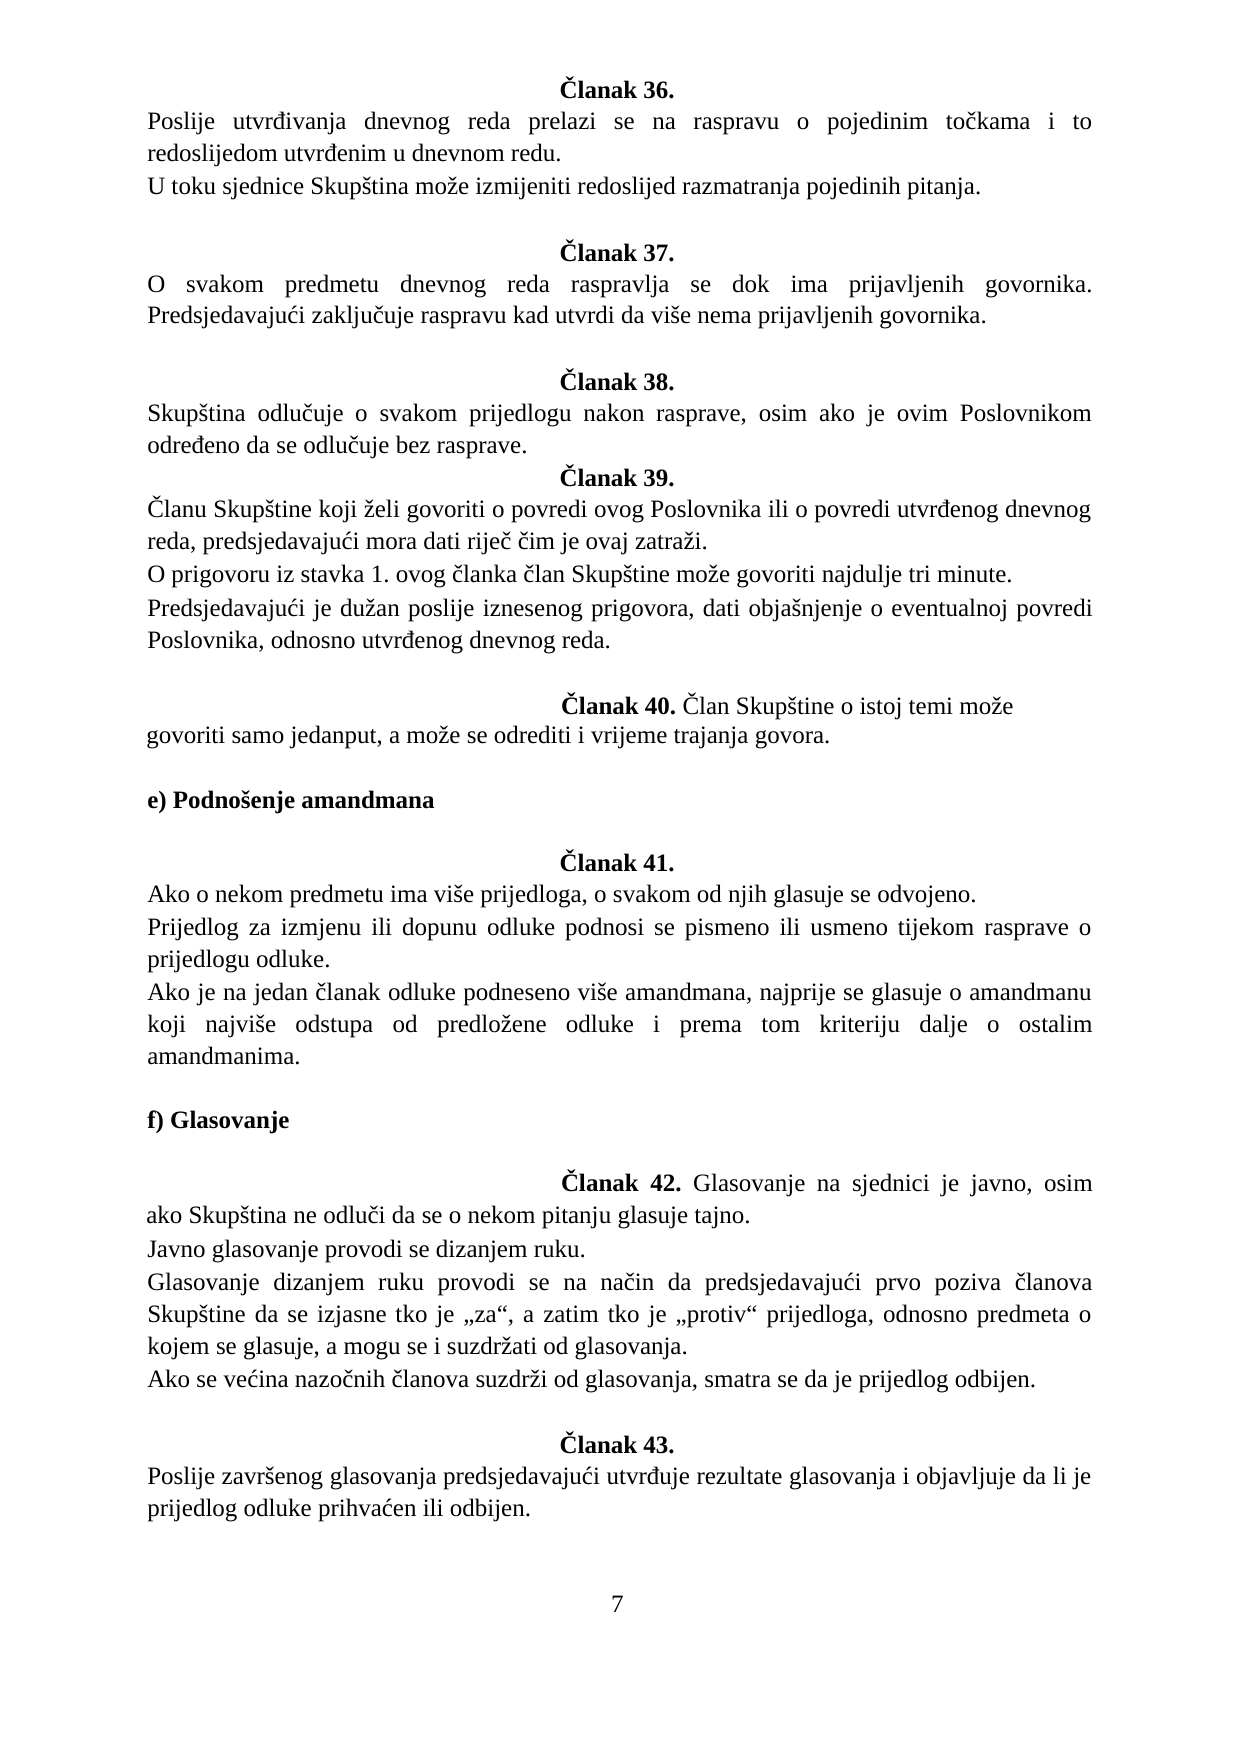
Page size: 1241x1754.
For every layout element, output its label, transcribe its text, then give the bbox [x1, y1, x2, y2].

text Ako o nekom predmetu ima više prijedloga, o svakom od njih glasuje se odvojeno. [147, 879, 1093, 908]
text Ako se većina nazočnih članova suzdrži od glasovanja, smatra se da je prijedlog odbijen. [147, 1364, 1093, 1393]
text Članak 37. [147, 238, 1093, 266]
text Članak 40. Član Skupštine o istoj temi može govoriti samo jedanput, a može se odrediti i vrijeme trajanja govora. [146, 691, 1093, 749]
text Ako je na jedan članak odluke podneseno više amandmana, najprije se glasuje o amandmanu koji najviše odstupa od predložene odluke i prema tom kriteriju dalje o ostalim amandmanima. [147, 977, 1093, 1070]
text Članak 42. Glasovanje na sjednici je javno, osim ako Skupština ne odluči da se o nekom pitanju glasuje tajno. [146, 1168, 1093, 1229]
text Poslije završenog glasovanja predsjedavajući utvrđuje rezultate glasovanja i objavljuje da li je prijedlog odluke prihvaćen ili odbijen. [147, 1461, 1093, 1522]
text Skupština odlučuje o svakom prijedlogu nakon rasprave, osim ako je ovim Poslovnikom određeno da se odlučuje bez rasprave. [147, 398, 1093, 459]
text Javno glasovanje provodi se dizanjem ruku. [147, 1234, 1093, 1262]
subtitle f) Glasovanje [147, 1105, 1093, 1134]
text Glasovanje dizanjem ruku provodi se na način da predsjedavajući prvo poziva članova Skupštine da se izjasne tko je „za“, a zatim tko je „protiv“ prijedloga, odnosno predmeta o kojem se glasuje, a mogu se i suzdržati od glasovanja. [147, 1267, 1093, 1359]
text Članak 41. [147, 848, 1093, 877]
text Članak 36. [147, 75, 1093, 104]
text Članu Skupštine koji želi govoriti o povredi ovog Poslovnika ili o povredi utvrđenog dnevnog reda, predsjedavajući mora dati riječ čim je ovaj zatraži. [147, 494, 1093, 555]
text Predsjedavajući je dužan poslije iznesenog prigovora, dati objašnjenje o eventualnoj povredi Poslovnika, odnosno utvrđenog dnevnog reda. [147, 593, 1093, 653]
text Prijedlog za izmjenu ili dopunu odluke podnosi se pismeno ili usmeno tijekom rasprave o prijedlogu odluke. [147, 912, 1093, 973]
text Poslije utvrđivanja dnevnog reda prelazi se na raspravu o pojedinim točkama i to redoslijedom utvrđenim u dnevnom redu. [147, 106, 1093, 167]
text O prigovoru iz stavka 1. ovog članka član Skupštine može govoriti najdulje tri minute. [147, 559, 1093, 588]
text Članak 39. [147, 463, 1093, 492]
text Članak 43. [147, 1430, 1093, 1459]
subtitle e) Podnošenje amandmana [147, 785, 1093, 813]
text O svakom predmetu dnevnog reda raspravlja se dok ima prijavljenih govornika. Predsjedavajući zaključuje raspravu kad utvrdi da više nema prijavljenih govornika. [147, 269, 1093, 329]
text U toku sjednice Skupština može izmijeniti redoslijed razmatranja pojedinih pitanja. [147, 171, 1093, 200]
text Članak 38. [147, 367, 1093, 396]
